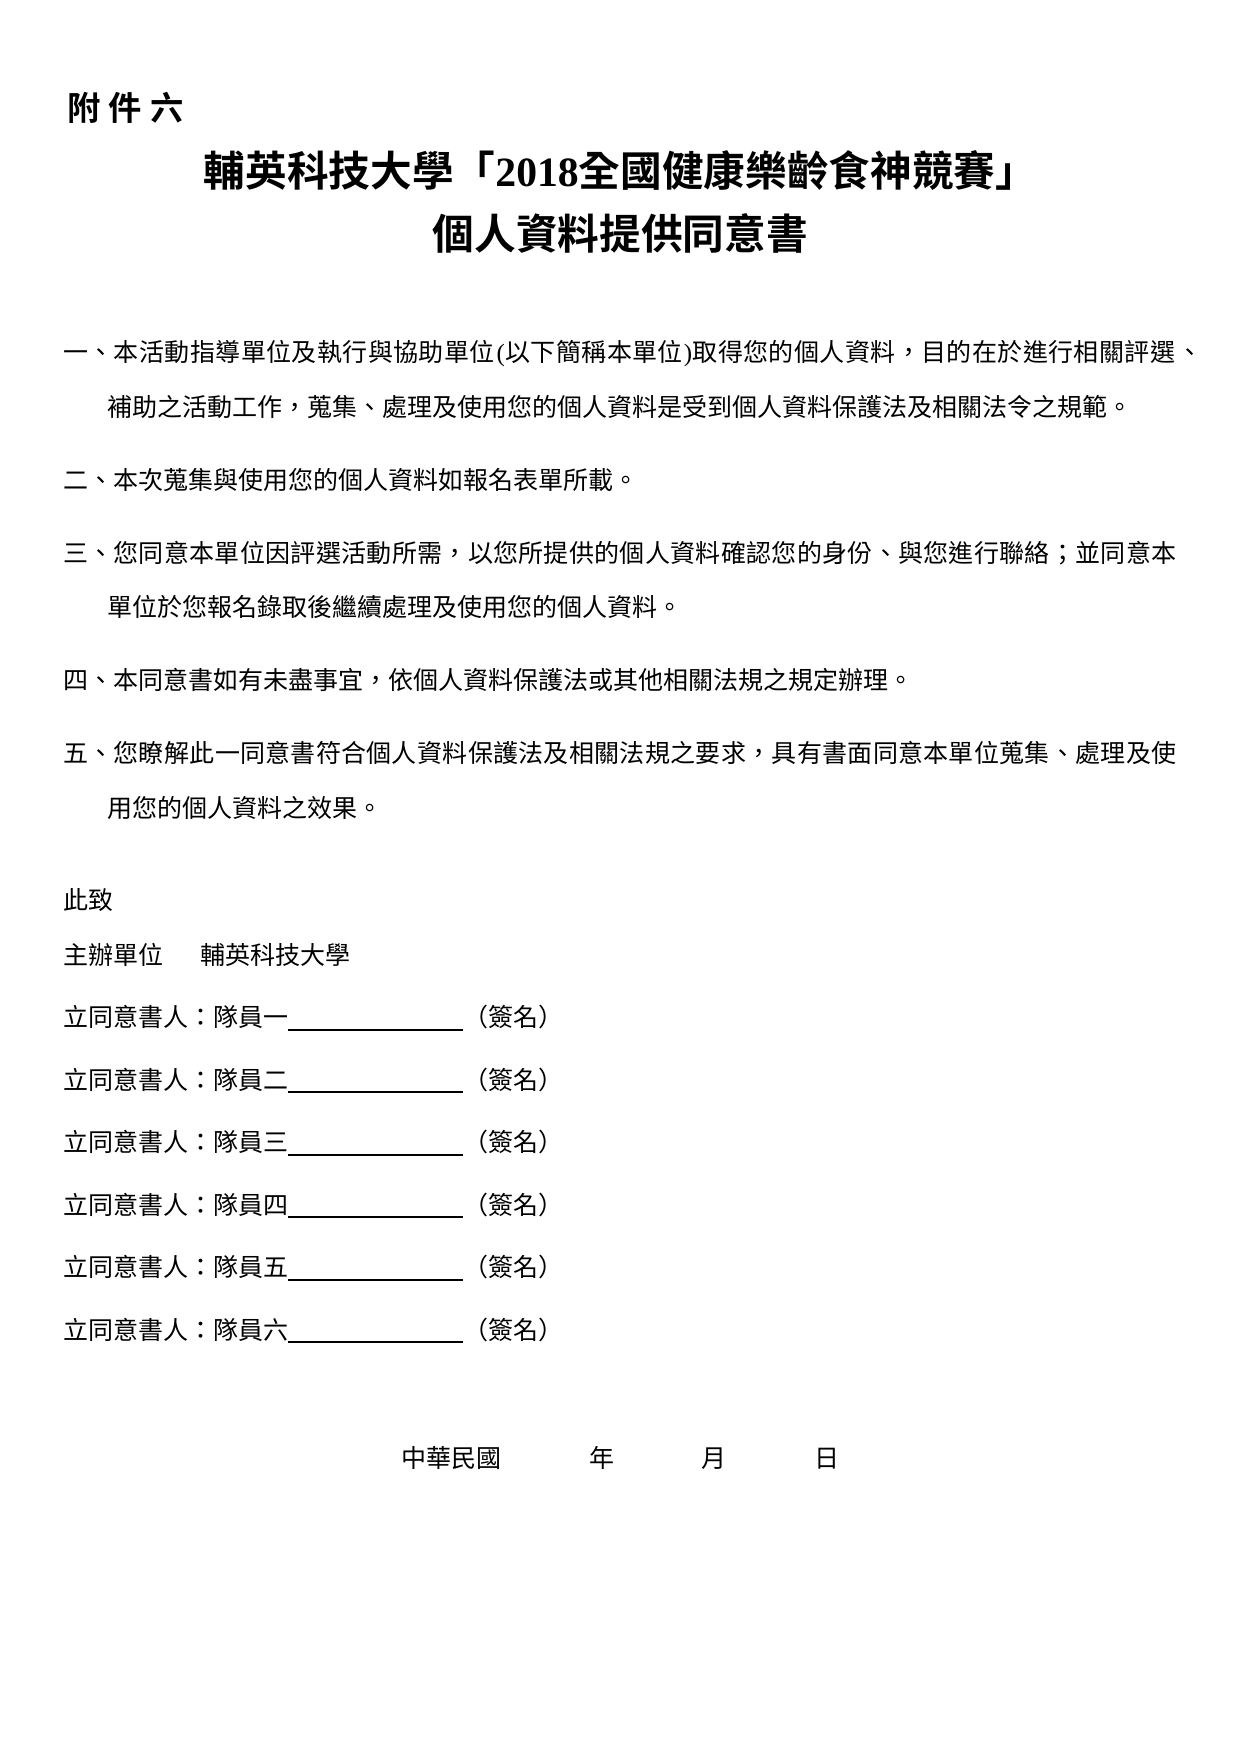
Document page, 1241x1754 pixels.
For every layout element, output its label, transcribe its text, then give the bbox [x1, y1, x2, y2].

text 立同意書人：隊員四 （簽名） [63, 1185, 1177, 1221]
text 三、您同意本單位因評選活動所需，以您所提供的個人資料確認您的身份、與您進行聯絡；並同意本單位於您報名錄取後繼續處理及使用您的個人資料。 [63, 533, 1177, 624]
text 立同意書人：隊員一 （簽名） [63, 998, 1177, 1034]
text 此致 [63, 880, 1177, 916]
text 二、本次蒐集與使用您的個人資料如報名表單所載。 [63, 460, 1177, 496]
text 輔英科技大學「2018全國健康樂齡食神競賽」 [63, 127, 1177, 189]
text 立同意書人：隊員五 （簽名） [63, 1248, 1177, 1284]
text 主辦單位 輔英科技大學 [63, 935, 1177, 971]
text 四、本同意書如有未盡事宜，依個人資料保護法或其他相關法規之規定辦理。 [63, 661, 1177, 697]
text 立同意書人：隊員六 （簽名） [63, 1310, 1177, 1346]
text 立同意書人：隊員三 （簽名） [63, 1123, 1177, 1159]
text 一、本活動指導單位及執行與協助單位(以下簡稱本單位)取得您的個人資料，目的在於進行相關評選、補助之活動工作，蒐集、處理及使用您的個人資料是受到個人資料保護法及相關法令之規範。 [63, 333, 1177, 423]
text 五、您瞭解此一同意書符合個人資料保護法及相關法規之要求，具有書面同意本單位蒐集、處理及使用您的個人資料之效果。 [63, 734, 1177, 824]
text 附件六 [63, 64, 1177, 127]
text 中華民國 年 月 日 [63, 1439, 1177, 1475]
text 個人資料提供同意書 [63, 189, 1177, 252]
text 立同意書人：隊員二 （簽名） [63, 1060, 1177, 1096]
